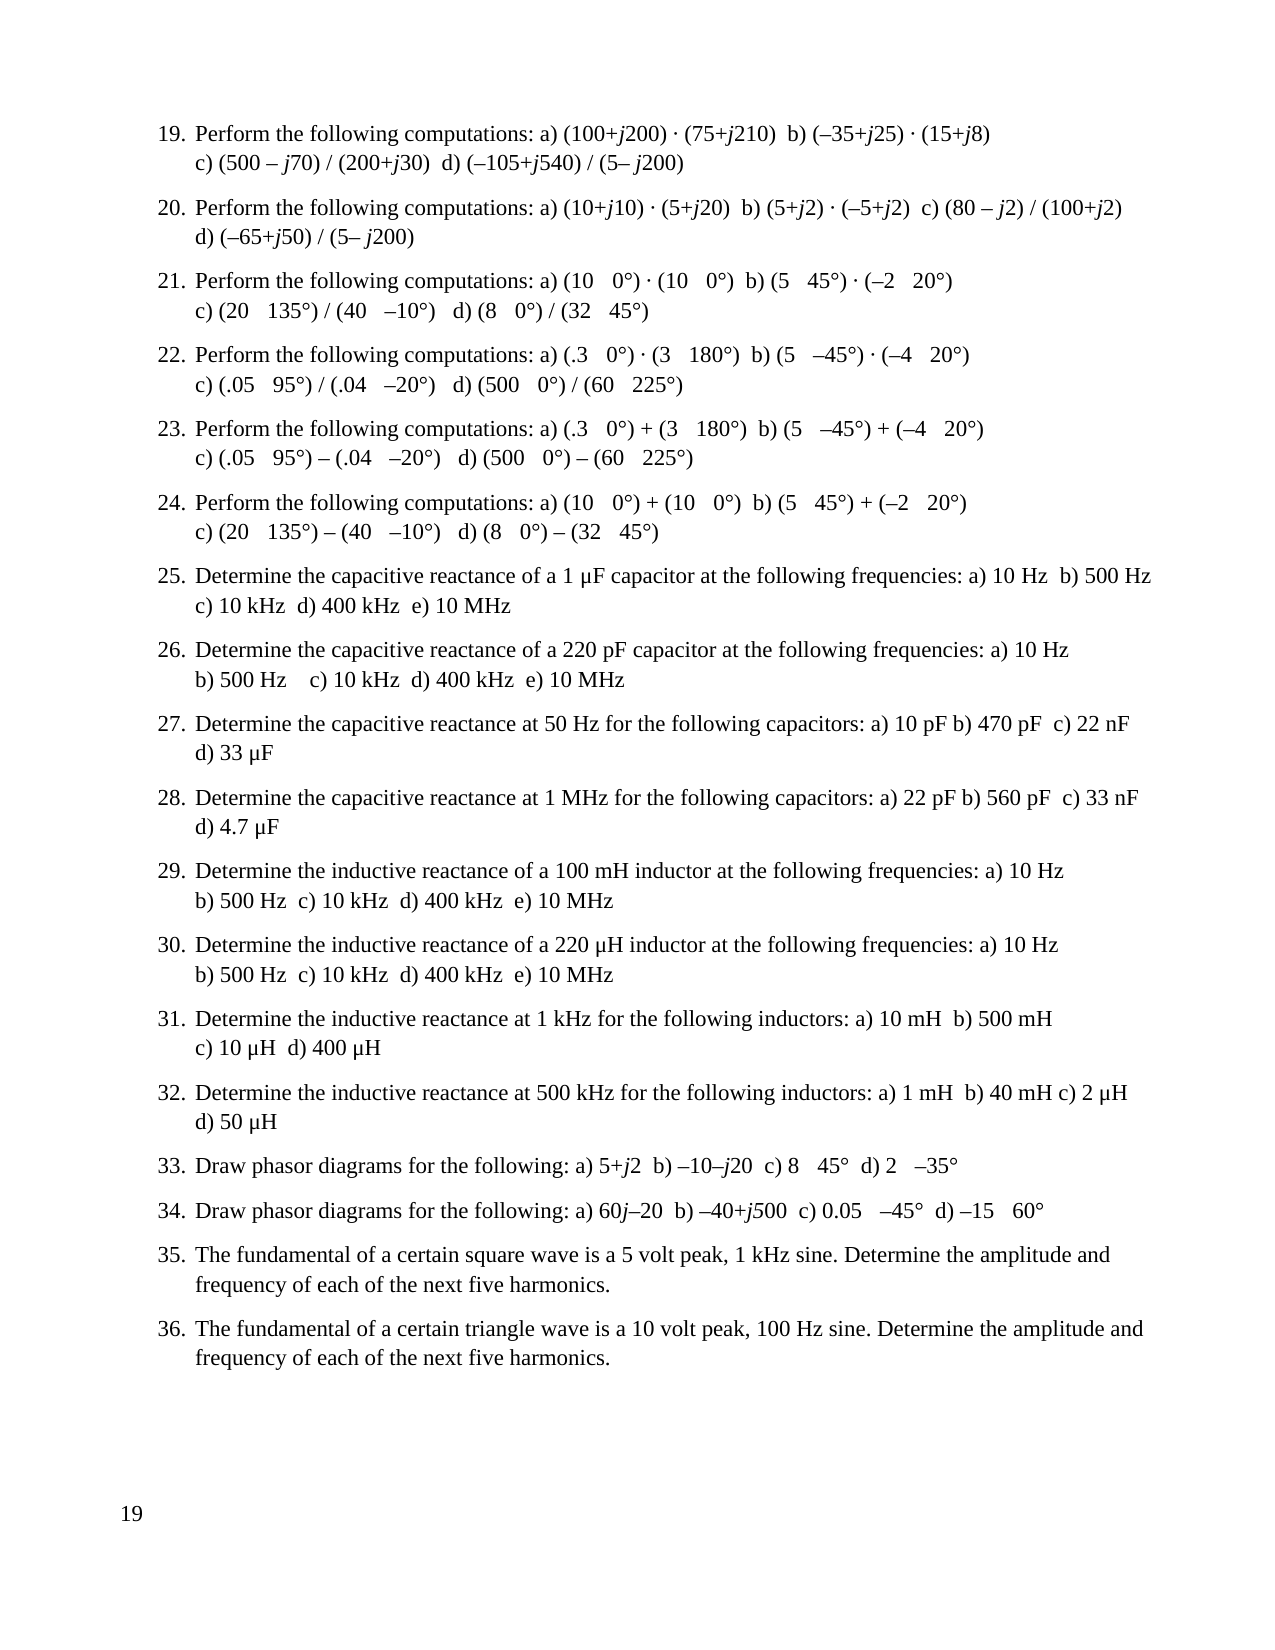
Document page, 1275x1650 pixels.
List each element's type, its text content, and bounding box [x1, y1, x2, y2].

list Determine the inductive reactance of a 220 μH inductor at the following frequencies: a) 10 Hz b) 500 Hz c) 10 kHz d) 400 kHz e) 10 MHz [157, 931, 1155, 987]
list Perform the following computations: a) (100°) + (100°) b) (545°) + (–220°) c) (20135°) – (40–10°) d) (80°) – (3245°) [157, 489, 1155, 544]
list Perform the following computations: a) (10+j10) ∙ (5+j20) b) (5+j2) ∙ (–5+j2) c) (80 – j2) / (100+j2) d) (–65+j50) / (5– j200) [157, 194, 1155, 249]
list The fundamental of a certain square wave is a 5 volt peak, 1 kHz sine. Determine the amplitude and frequency of each of the next five harmonics. [157, 1241, 1155, 1297]
list Perform the following computations: a) (100+j200) ∙ (75+j210) b) (–35+j25) ∙ (15+j8) c) (500 – j70) / (200+j30) d) (–105+j540) / (5– j200) [157, 120, 1155, 176]
list Draw phasor diagrams for the following: a) 60j–20 b) –40+j500 c) 0.05–45° d) –1560° [157, 1197, 1155, 1223]
list Determine the inductive reactance at 1 kHz for the following inductors: a) 10 mH b) 500 mH c) 10 μH d) 400 μH [157, 1005, 1155, 1061]
list Determine the capacitive reactance of a 220 pF capacitor at the following frequencies: a) 10 Hz b) 500 Hz c) 10 kHz d) 400 kHz e) 10 MHz [157, 636, 1155, 692]
list Determine the inductive reactance at 500 kHz for the following inductors: a) 1 mH b) 40 mH c) 2 μH d) 50 μH [157, 1079, 1155, 1134]
list Perform the following computations: a) (.30°) ∙ (3180°) b) (5–45°) ∙ (–420°) c) (.0595°) / (.04–20°) d) (5000°) / (60225°) [157, 341, 1155, 397]
list The fundamental of a certain triangle wave is a 10 volt peak, 100 Hz sine. Determine the amplitude and frequency of each of the next five harmonics. [157, 1315, 1155, 1371]
list Draw phasor diagrams for the following: a) 5+j2 b) –10–j20 c) 845° d) 2–35° [157, 1152, 1155, 1179]
list Perform the following computations: a) (100°) ∙ (100°) b) (545°) ∙ (–220°) c) (20135°) / (40–10°) d) (80°) / (3245°) [157, 267, 1155, 323]
list Perform the following computations: a) (.30°) + (3180°) b) (5–45°) + (–420°) c) (.0595°) – (.04–20°) d) (5000°) – (60225°) [157, 415, 1155, 471]
list Determine the inductive reactance of a 100 mH inductor at the following frequencies: a) 10 Hz b) 500 Hz c) 10 kHz d) 400 kHz e) 10 MHz [157, 857, 1155, 913]
list Determine the capacitive reactance of a 1 μF capacitor at the following frequencies: a) 10 Hz b) 500 Hz c) 10 kHz d) 400 kHz e) 10 MHz [157, 562, 1155, 618]
list Determine the capacitive reactance at 1 MHz for the following capacitors: a) 22 pF b) 560 pF c) 33 nF d) 4.7 μF [157, 784, 1155, 839]
list Determine the capacitive reactance at 50 Hz for the following capacitors: a) 10 pF b) 470 pF c) 22 nF d) 33 μF [157, 710, 1155, 766]
